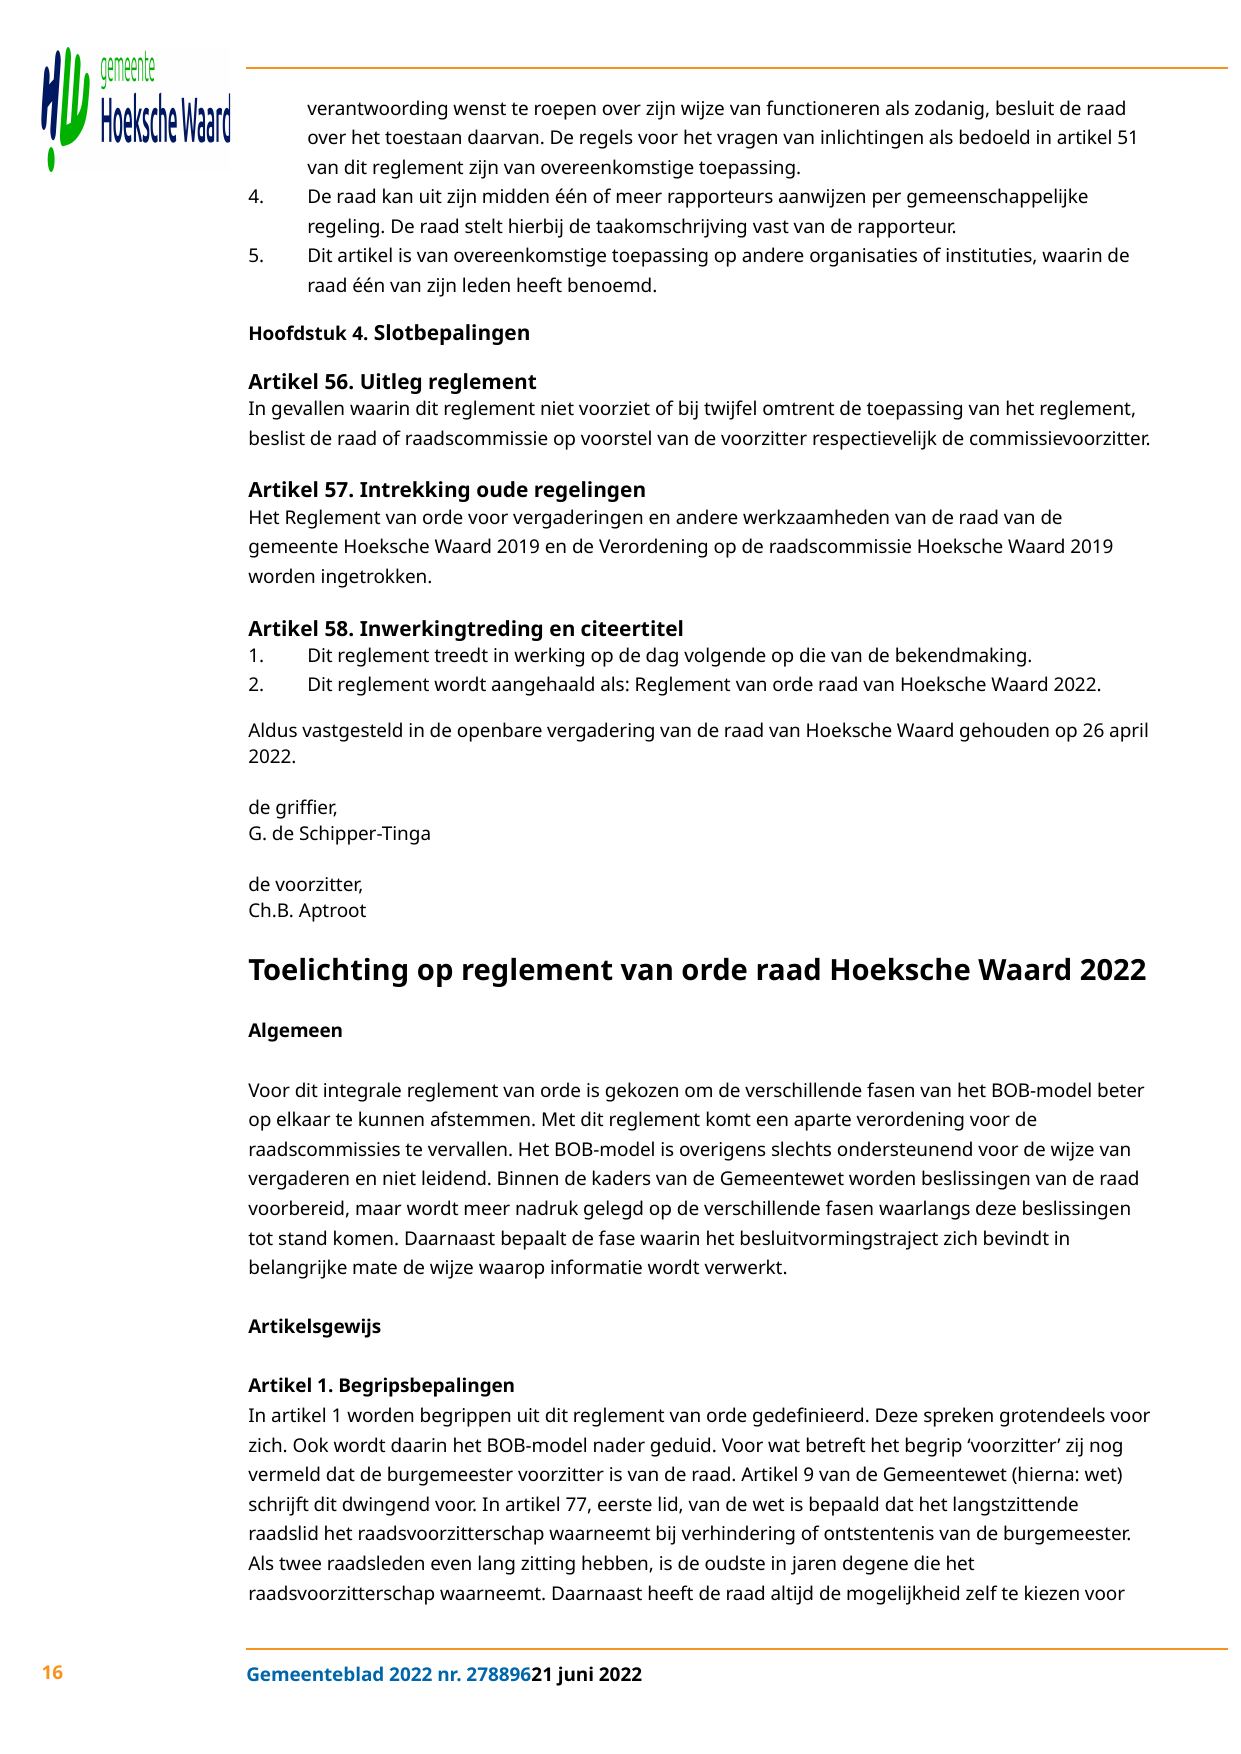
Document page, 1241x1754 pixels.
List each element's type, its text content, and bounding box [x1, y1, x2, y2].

text In gevallen waarin dit reglement niet voorziet of bij twijfel omtrent de toepassing van het reglement, beslist de raad of raadscommissie op voorstel van de voorzitter respectievelijk de commissievoorzitter. [248, 396, 1152, 451]
text Artikel 57. Intrekking oude regelingen [248, 476, 1152, 504]
text Voor dit integrale reglement van orde is gekozen om de verschillende fasen van het BOB-model beter op elkaar te kunnen afstemmen. Met dit reglement komt een aparte verordening voor de raadscommissies te vervallen. Het BOB-model is overigens slechts ondersteunend voor de wijze van vergaderen en niet leidend. Binnen de kaders van de Gemeentewet worden beslissingen van de raad voorbereid, maar wordt meer nadruk gelegd op de verschillende fasen waarlangs deze beslissingen tot stand komen. Daarnaast bepaalt de fase waarin het besluitvormingstraject zich bevindt in belangrijke mate de wijze waarop informatie wordt verwerkt. [248, 1077, 1152, 1280]
list Dit artikel is van overeenkomstige toepassing op andere organisaties of instituties, waarin de raad één van zijn leden heeft benoemd. [248, 243, 1152, 298]
list Dit reglement treedt in werking op de dag volgende op die van de bekendmaking. [248, 642, 1152, 668]
text Aldus vastgesteld in de openbare vergadering van de raad van Hoeksche Waard gehouden op 26 april 2022. [248, 717, 1152, 769]
picture [41, 47, 231, 172]
list verantwoording wenst te roepen over zijn wijze van functioneren als zodanig, besluit de raad over het toestaan daarvan. De regels voor het vragen van inlichtingen als bedoeld in artikel 51 van dit reglement zijn van overeenkomstige toepassing. [248, 95, 1152, 180]
text Artikelsgewijs [248, 1313, 1152, 1339]
text G. de Schipper-Tinga [248, 820, 1152, 846]
list De raad kan uit zijn midden één of meer rapporteurs aanwijzen per gemeenschappelijke regeling. De raad stelt hierbij de taakomschrijving vast van de rapporteur. [248, 183, 1152, 239]
text Toelichting op reglement van orde raad Hoeksche Waard 2022 [248, 949, 1152, 988]
text Artikel 56. Uitleg reglement [248, 367, 1152, 396]
text Het Reglement van orde voor vergaderingen en andere werkzaamheden van de raad van de gemeente Hoeksche Waard 2019 en de Verordening op de raadscommissie Hoeksche Waard 2019 worden ingetrokken. [248, 504, 1152, 589]
text Ch.B. Aptroot [248, 897, 1152, 923]
list Dit reglement wordt aangehaald als: Reglement van orde raad van Hoeksche Waard 2022. [248, 672, 1152, 697]
text Algemeen [248, 1018, 1152, 1043]
text de griffier, [248, 794, 1152, 820]
text Hoofdstuk 4. Slotbepalingen [248, 318, 1152, 346]
text de voorzitter, [248, 872, 1152, 897]
text In artikel 1 worden begrippen uit dit reglement van orde gedefinieerd. Deze spreken grotendeels voor zich. Ook wordt daarin het BOB-model nader geduid. Voor wat betreft het begrip ‘voorzitter’ zij nog vermeld dat de burgemeester voorzitter is van de raad. Artikel 9 van de Gemeentewet (hierna: wet) schrijft dit dwingend voor. In artikel 77, eerste lid, van de wet is bepaald dat het langstzittende raadslid het raadsvoorzitterschap waarneemt bij verhindering of ontstentenis van de burgemeester. Als twee raadsleden even lang zitting hebben, is de oudste in jaren degene die het raadsvoorzitterschap waarneemt. Daarnaast heeft de raad altijd de mogelijkheid zelf te kiezen voor [248, 1402, 1152, 1606]
text Artikel 1. Begripsbepalingen [248, 1373, 1152, 1398]
text Artikel 58. Inwerkingtreding en citeertitel [248, 614, 1152, 642]
